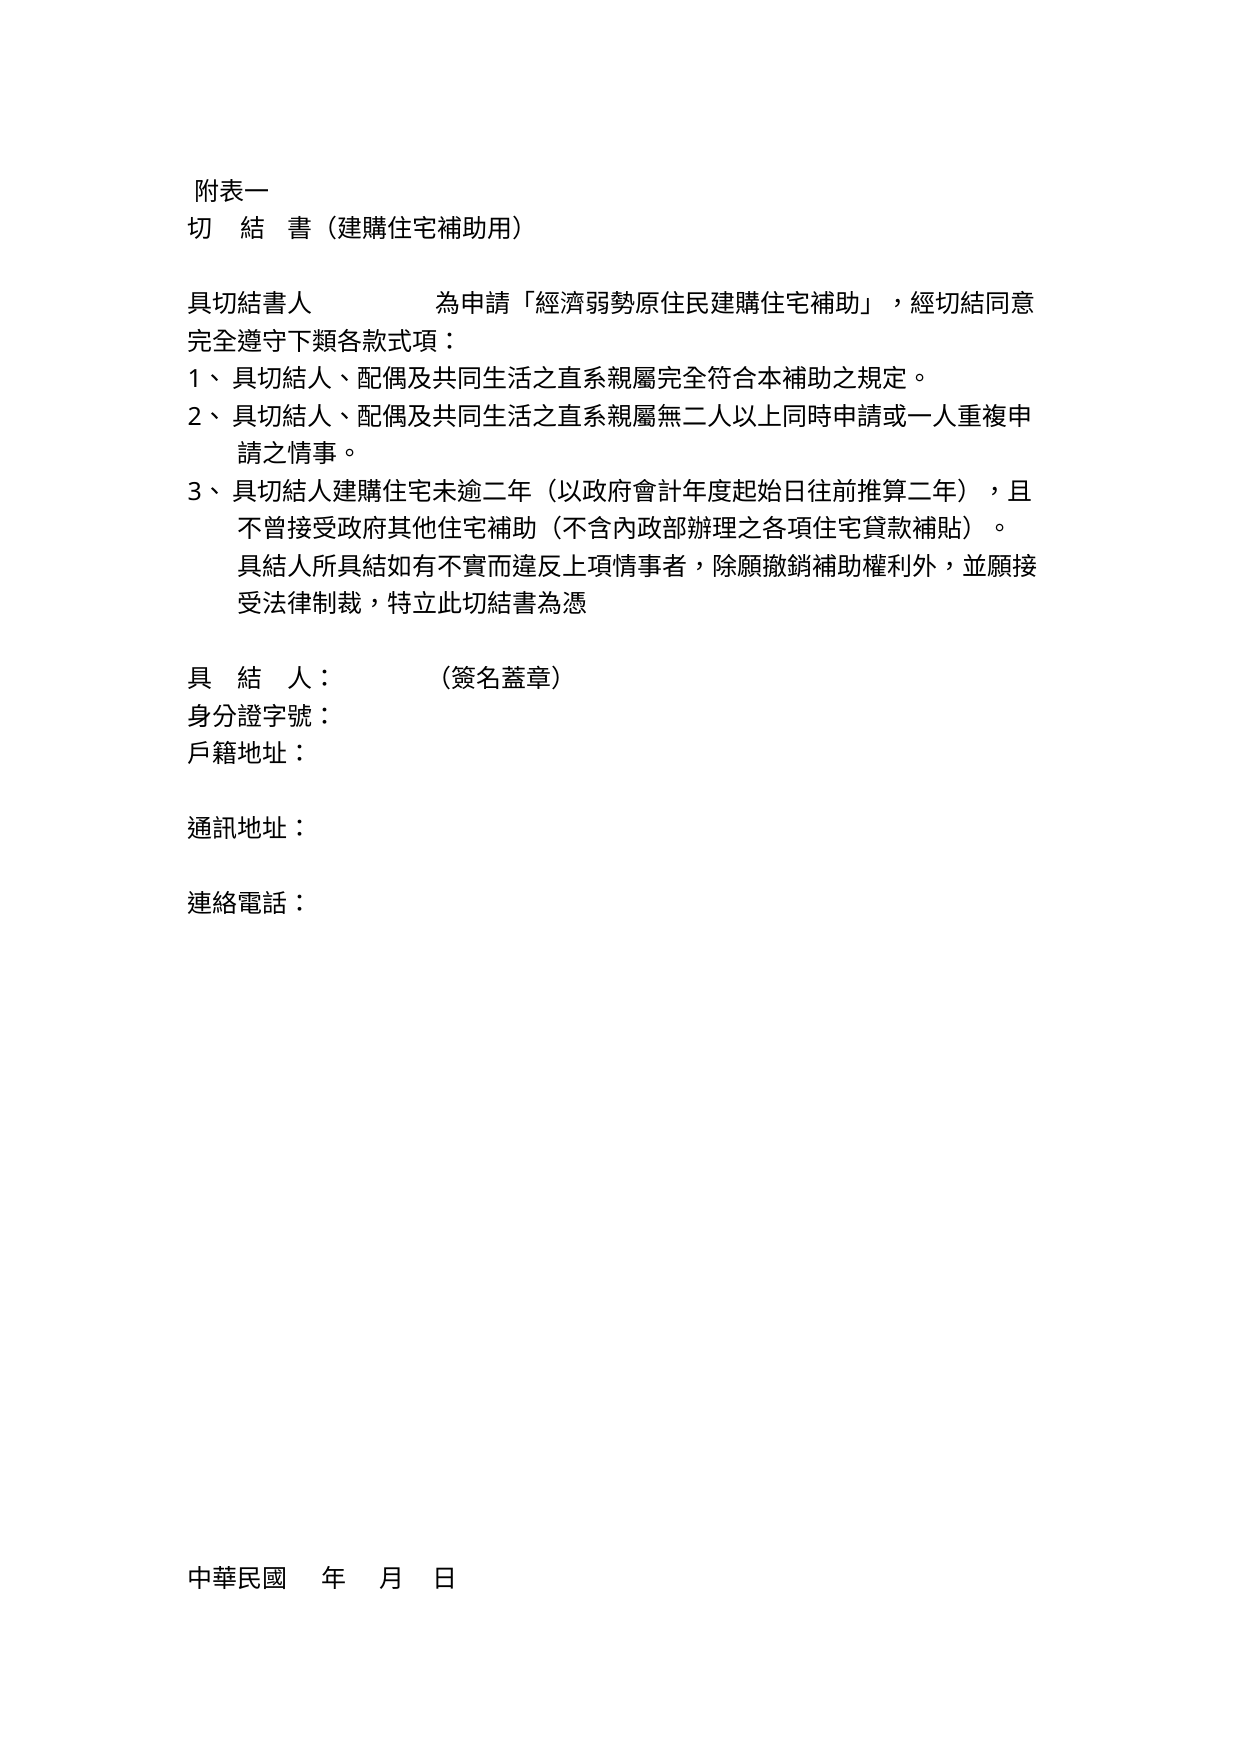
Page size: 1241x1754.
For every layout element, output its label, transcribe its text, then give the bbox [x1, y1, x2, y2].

text 具 結 人： （簽名蓋章） [187, 652, 1053, 689]
text 連絡電話： [187, 877, 1053, 914]
text 戶籍地址： [187, 727, 1053, 764]
text 中華民國 年 月 日 [187, 1552, 1053, 1589]
text 身分證字號： [187, 689, 1053, 727]
text 3、 具切結人建購住宅未逾二年（以政府會計年度起始日往前推算二年），且不曾接受政府其他住宅補助（不含內政部辦理之各項住宅貸款補貼）。 [187, 464, 1053, 539]
text 通訊地址： [187, 802, 1053, 839]
text 2、 具切結人、配偶及共同生活之直系親屬無二人以上同時申請或一人重複申請之情事。 [187, 389, 1053, 464]
text 附表一 [187, 164, 1053, 202]
text 具切結書人 為申請「經濟弱勢原住民建購住宅補助」，經切結同意完全遵守下類各款式項： [187, 277, 1053, 352]
text 切 結 書（建購住宅補助用） [187, 202, 1053, 239]
text 具結人所具結如有不實而違反上項情事者，除願撤銷補助權利外，並願接受法律制裁，特立此切結書為憑 [237, 539, 1053, 614]
text 1、 具切結人、配偶及共同生活之直系親屬完全符合本補助之規定。 [187, 352, 1053, 389]
